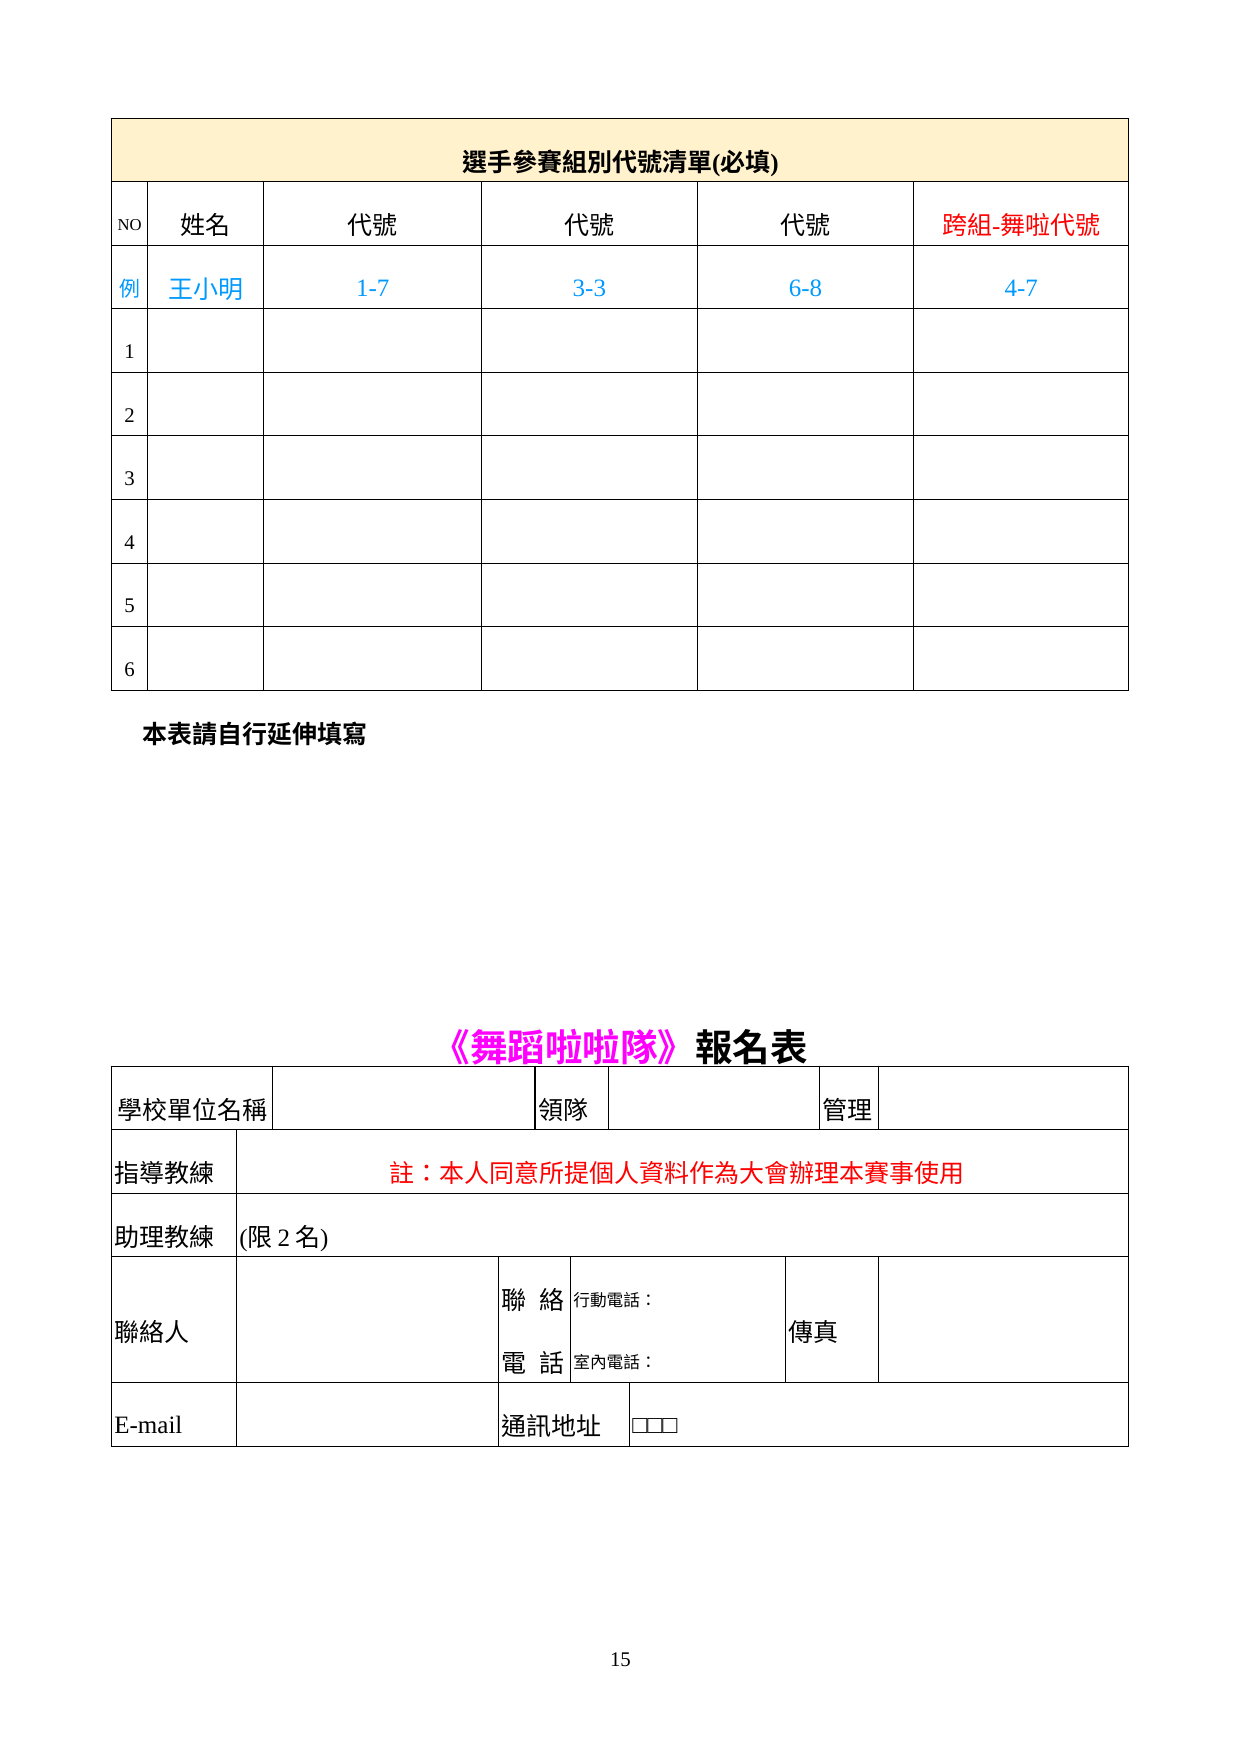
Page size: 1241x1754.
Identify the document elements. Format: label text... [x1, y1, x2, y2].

table_cell □□□ [630, 1383, 1128, 1446]
table_cell [698, 436, 913, 499]
table_cell 聯絡人 [112, 1257, 236, 1382]
table_cell 行動電話： 室內電話： [571, 1257, 785, 1382]
table_cell [264, 373, 481, 435]
table_header 領隊 [536, 1067, 608, 1129]
table_cell [482, 373, 697, 435]
table_header [879, 1067, 1128, 1129]
table_cell [482, 564, 697, 626]
table_cell 聯 絡 電 話 [499, 1257, 570, 1382]
table_cell 2 [112, 373, 147, 435]
table_cell [482, 309, 697, 372]
table_cell [914, 436, 1128, 499]
table_cell 註：本人同意所提個人資料作為大會辦理本賽事使用 [237, 1130, 1128, 1193]
table_header [609, 1067, 819, 1129]
table_cell 1 [112, 309, 147, 372]
table_cell 代號 [698, 182, 913, 245]
table_cell [148, 373, 263, 435]
table_cell 代號 [264, 182, 481, 245]
table_cell [914, 564, 1128, 626]
table_cell [237, 1257, 498, 1382]
table_cell [482, 500, 697, 562]
table_cell 1-7 [264, 246, 481, 308]
table_cell [264, 500, 481, 562]
table_cell 4 [112, 500, 147, 562]
table_header 學校單位名稱 [112, 1067, 272, 1129]
table_cell NO [112, 182, 147, 245]
table_header 管理 [820, 1067, 878, 1129]
table_cell [148, 309, 263, 372]
table_cell [698, 500, 913, 562]
table_cell 5 [112, 564, 147, 626]
table_cell 例 [112, 246, 147, 308]
text 《舞蹈啦啦隊》報名表 [142, 1003, 1098, 1066]
table_cell 助理教練 [112, 1194, 236, 1256]
table_cell [914, 627, 1128, 689]
table_cell [264, 627, 481, 689]
table_header [273, 1067, 534, 1129]
table_cell 選手參賽組別代號清單(必填) [112, 119, 1128, 181]
table_cell [148, 627, 263, 689]
table_cell [879, 1257, 1128, 1382]
table_cell [914, 309, 1128, 372]
table_cell [264, 436, 481, 499]
table_cell [914, 373, 1128, 435]
table_cell [698, 627, 913, 689]
table_cell 跨組-舞啦代號 [914, 182, 1128, 245]
table_cell [482, 627, 697, 689]
table_cell E-mail [112, 1383, 236, 1446]
table_cell [264, 564, 481, 626]
table_cell 姓名 [148, 182, 263, 245]
text 本表請自行延伸填寫 [142, 691, 1098, 753]
table_cell 指導教練 [112, 1130, 236, 1193]
table_cell [148, 564, 263, 626]
table_cell 傳真 [786, 1257, 878, 1382]
table_cell 6 [112, 627, 147, 689]
table_cell [237, 1383, 498, 1446]
table_cell [698, 564, 913, 626]
table_cell 4-7 [914, 246, 1128, 308]
table_cell 代號 [482, 182, 697, 245]
table_cell [148, 436, 263, 499]
table_cell 通訊地址 [499, 1383, 629, 1446]
table_cell 3-3 [482, 246, 697, 308]
table_cell [698, 373, 913, 435]
table_cell 王小明 [148, 246, 263, 308]
table_cell [264, 309, 481, 372]
table_cell 6-8 [698, 246, 913, 308]
table_cell [914, 500, 1128, 562]
table_cell [482, 436, 697, 499]
table_cell 3 [112, 436, 147, 499]
table_cell (限2名) [237, 1194, 1128, 1256]
table_cell [698, 309, 913, 372]
table_cell [148, 500, 263, 562]
